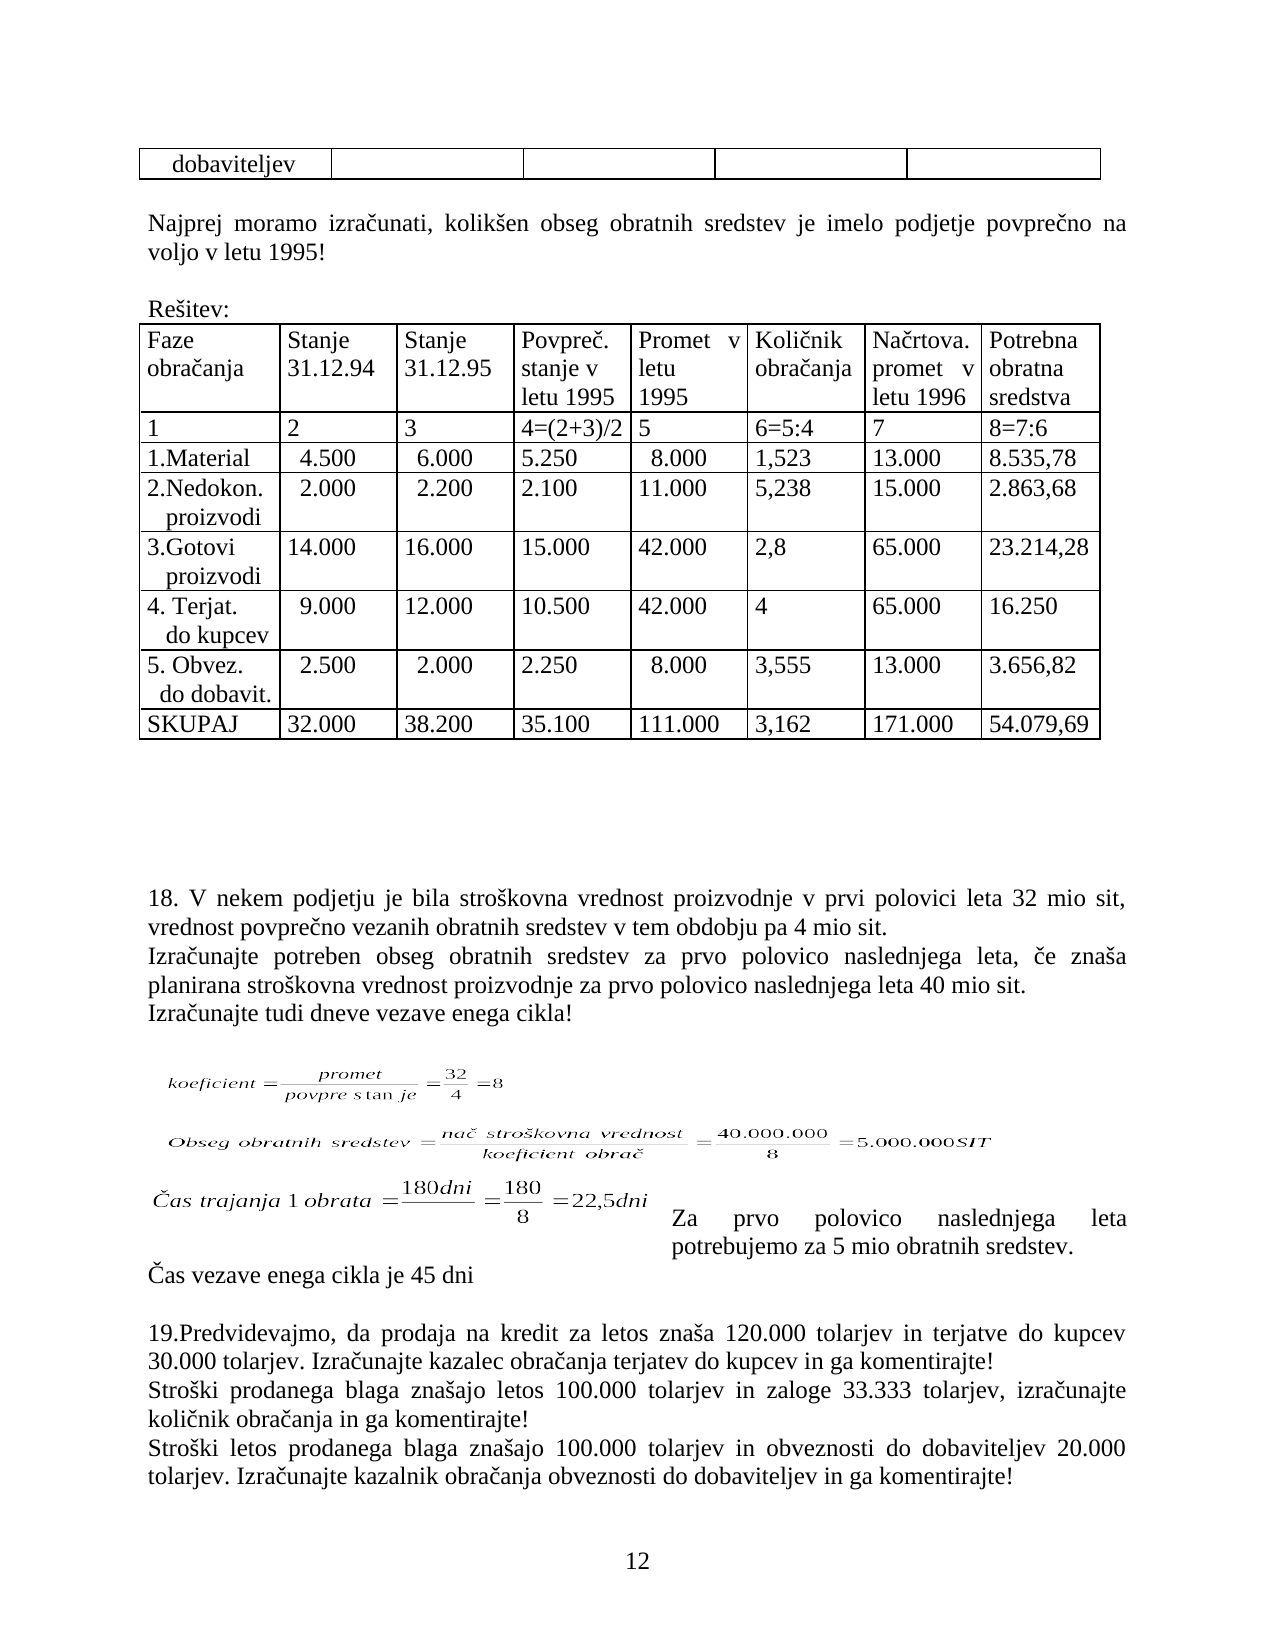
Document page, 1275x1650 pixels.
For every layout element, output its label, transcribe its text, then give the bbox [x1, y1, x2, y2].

table_cell 13.000 [866, 651, 981, 708]
table_cell 2.000 [398, 651, 513, 708]
table_header Potrebna obratna sredstva [982, 325, 1099, 411]
table_header Načrtova. promet v letu 1996 [866, 325, 981, 411]
table_cell 32.000 [281, 710, 396, 738]
table_cell 2 [281, 413, 396, 441]
table_cell 42.000 [632, 591, 747, 649]
table_header Povpreč. stanje v letu 1995 [515, 325, 630, 411]
table_cell 65.000 [866, 591, 981, 649]
table_cell 2.Nedokon. proizvodi [140, 473, 279, 531]
table_cell 2.500 [281, 651, 396, 708]
table_cell 5.250 [515, 443, 630, 472]
table_header Faze obračanja [140, 325, 279, 411]
table_cell 171.000 [866, 710, 981, 738]
table_cell 65.000 [866, 532, 981, 590]
table_cell 2.250 [515, 651, 630, 708]
table_cell 2,8 [748, 532, 864, 590]
table_cell dobaviteljev [140, 149, 331, 178]
table_cell 7 [866, 413, 981, 441]
table_cell SKUPAJ [140, 709, 279, 738]
table_cell 14.000 [281, 532, 396, 590]
text Izračunajte tudi dneve vezave enega cikla! [148, 998, 1127, 1027]
table_cell 4=(2+3)/2 [515, 413, 630, 441]
text Stroški prodanega blaga znašajo letos 100.000 tolarjev in zaloge 33.333 tolarjev, izračunajte količnik obračanja in ga komentirajte! [148, 1375, 1127, 1433]
text 19.Predvidevajmo, da prodaja na kredit za letos znaša 120.000 tolarjev in terjatve do kupcev 30.000 tolarjev. Izračunajte kazalec obračanja terjatev do kupcev in ga komentirajte! [148, 1318, 1127, 1375]
text Stroški letos prodanega blaga znašajo 100.000 tolarjev in obveznosti do dobaviteljev 20.000 tolarjev. Izračunajte kazalnik obračanja obveznosti do dobaviteljev in ga komentirajte! [148, 1433, 1127, 1490]
text Čas vezave enega cikla je 45 dni [148, 1260, 1127, 1289]
table_cell 6=5:4 [748, 413, 864, 441]
table_cell 3.656,82 [982, 651, 1099, 708]
table_cell 12.000 [398, 591, 513, 649]
table_cell 54.079,69 [982, 710, 1099, 738]
table_cell 8.000 [632, 651, 747, 708]
table_cell [908, 149, 1100, 178]
table_cell 42.000 [632, 532, 747, 590]
table_cell 16.250 [982, 591, 1099, 649]
table_cell 35.100 [515, 710, 630, 738]
table_cell 23.214,28 [982, 532, 1099, 590]
table_cell 3,162 [748, 710, 864, 738]
table_cell 9.000 [281, 591, 396, 649]
text Izračunajte potreben obseg obratnih sredstev za prvo polovico naslednjega leta, če znaša planirana stroškovna vrednost proizvodnje za prvo polovico naslednjega leta 40 mio sit. [148, 941, 1127, 998]
table_cell 1,523 [748, 443, 864, 472]
table_header Stanje 31.12.94 [281, 325, 396, 411]
table_cell 13.000 [866, 443, 981, 472]
table_cell 4 [748, 591, 864, 649]
table_cell 15.000 [866, 473, 981, 531]
table_cell 5. Obvez. do dobavit. [140, 650, 279, 708]
table_cell [524, 149, 714, 178]
table_cell 5 [632, 413, 747, 441]
table_cell 2.863,68 [982, 473, 1099, 531]
table_cell 3,555 [748, 651, 864, 708]
table_cell 2.200 [398, 473, 513, 531]
table_cell [332, 149, 523, 178]
table_cell 4.500 [281, 443, 396, 472]
table_cell 38.200 [398, 710, 513, 738]
table_cell [716, 149, 906, 178]
table_cell 1.Material [140, 443, 279, 472]
table_cell 3.Gotovi proizvodi [140, 532, 279, 590]
table_cell 111.000 [632, 710, 747, 738]
text Najprej moramo izračunati, kolikšen obseg obratnih sredstev je imelo podjetje povprečno na voljo v letu 1995! [148, 208, 1127, 266]
table_cell 2.000 [281, 473, 396, 531]
table_cell 6.000 [398, 443, 513, 472]
text Rešitev: [148, 294, 1127, 323]
table_header Stanje 31.12.95 [398, 325, 513, 411]
text Za prvo polovico naslednjega leta potrebujemo za 5 mio obratnih sredstev. [148, 1174, 1127, 1260]
table_cell 10.500 [515, 591, 630, 649]
table_cell 16.000 [398, 532, 513, 590]
table_cell 5,238 [748, 473, 864, 531]
table_cell 1 [140, 412, 279, 441]
table_cell 2.100 [515, 473, 630, 531]
table_header Količnik obračanja [748, 325, 864, 411]
table_cell 4. Terjat. do kupcev [140, 591, 279, 649]
text 18. V nekem podjetju je bila stroškovna vrednost proizvodnje v prvi polovici leta 32 mio sit, vrednost povprečno vezanih obratnih sredstev v tem obdobju pa 4 mio sit. [148, 883, 1127, 941]
table_cell 8.000 [632, 443, 747, 472]
table_header Promet v letu 1995 [632, 325, 747, 411]
table_cell 15.000 [515, 532, 630, 590]
table_cell 8.535,78 [982, 443, 1099, 472]
table_cell 8=7:6 [982, 413, 1099, 441]
table_cell 3 [398, 413, 513, 441]
table_cell 11.000 [632, 473, 747, 531]
